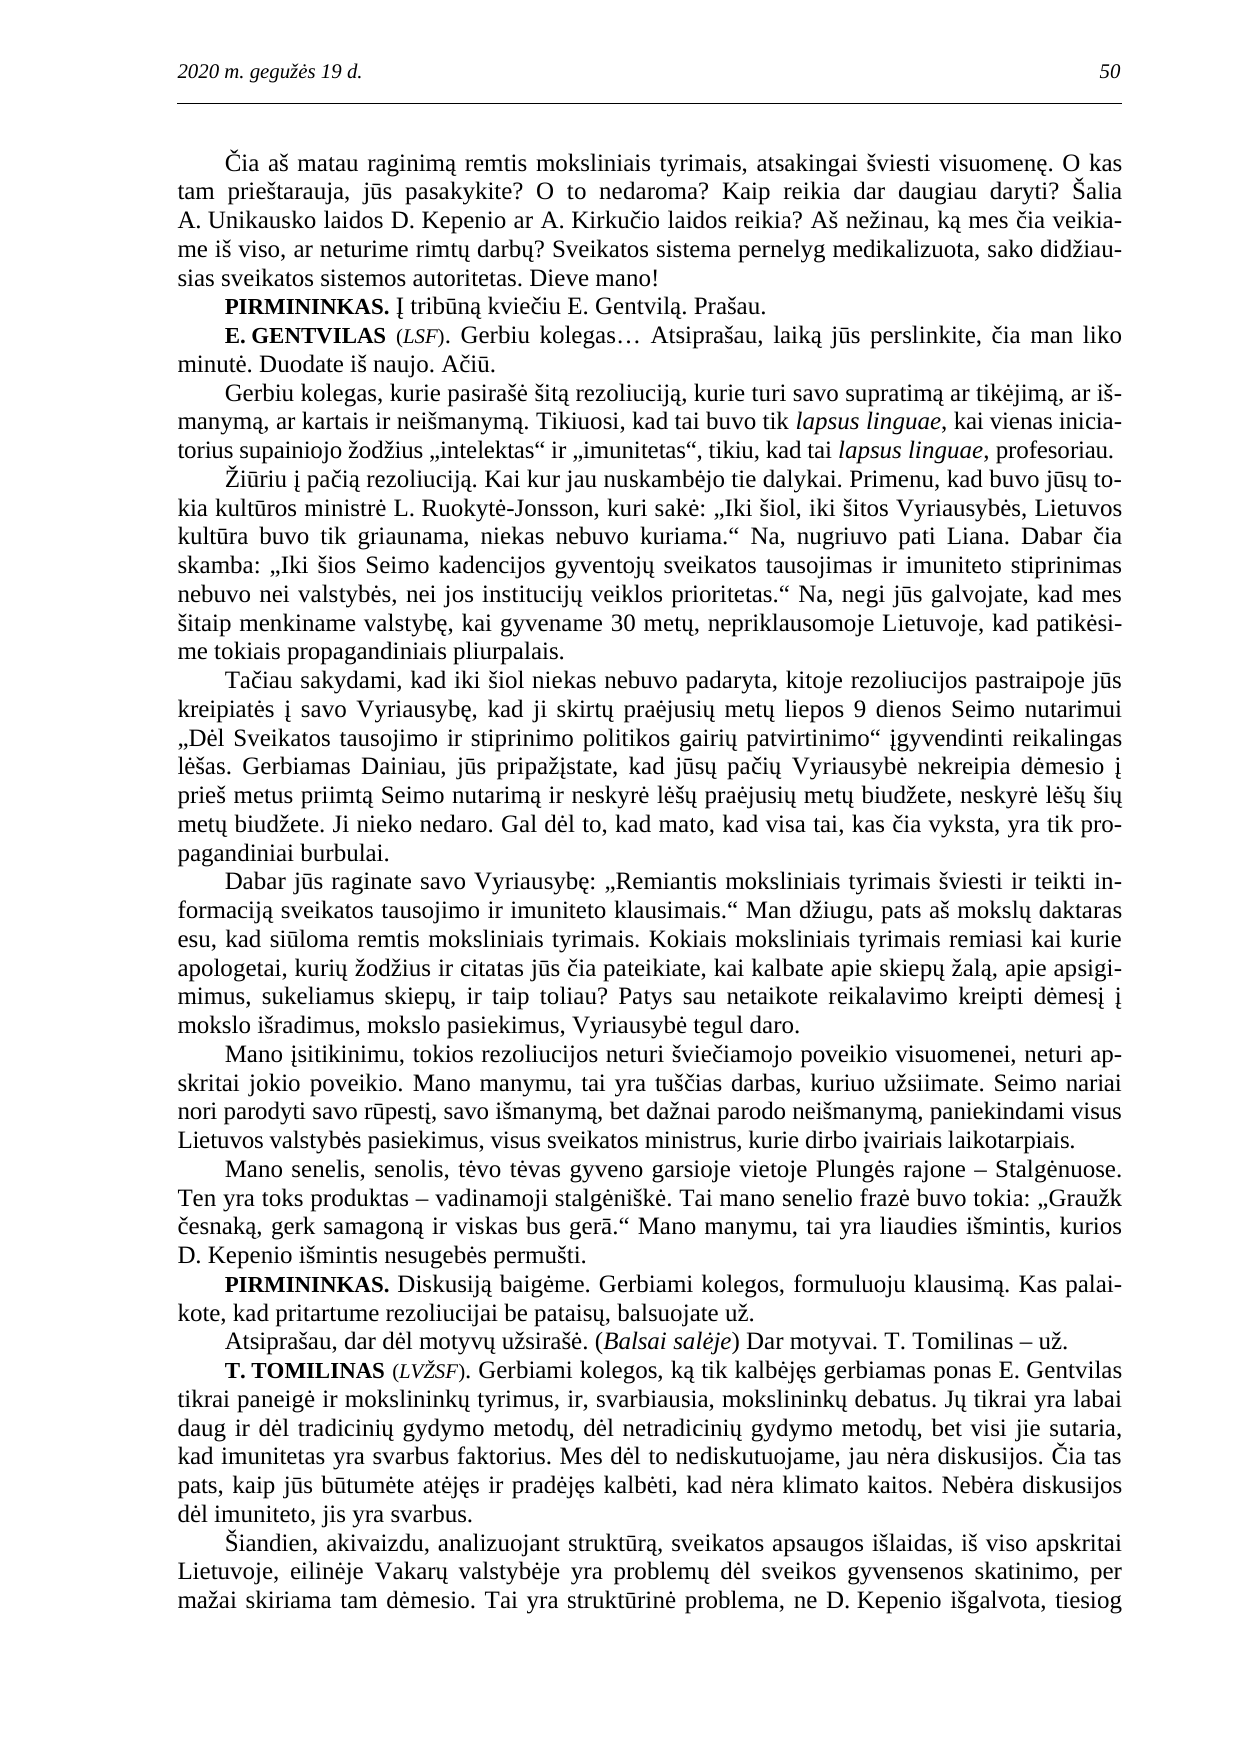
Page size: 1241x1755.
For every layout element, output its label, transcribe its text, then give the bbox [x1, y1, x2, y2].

text T. TOMILINAS (LVŽSF). Ger­bia­mi ko­le­gos, ką tik kal­bė­jęs ger­bia­mas po­nas E. Gent­vi­las tik­rai pa­nei­gė ir moks­li­nin­kų ty­ri­mus, ir, svar­biau­sia, moks­li­nin­kų de­ba­tus. Jų tik­rai yra la­bai daug ir dėl tra­di­ci­nių gy­dy­mo me­to­dų, dėl ne­tra­di­ci­nių gy­dy­mo me­to­dų, bet vi­si jie su­ta­ria, kad imu­ni­te­tas yra svar­bus fak­to­rius. Mes dėl to ne­dis­ku­tuo­ja­me, jau nė­ra dis­ku­si­jos. Čia tas pats, kaip jūs bū­tu­mė­te at­ėjęs ir pra­dė­jęs kal­bė­ti, kad nė­ra kli­ma­to kai­tos. Ne­bė­ra dis­ku­si­jos dėl imu­ni­te­to, jis yra svar­bus. [177, 1355, 1122, 1528]
text PIRMININKAS. Į tri­bū­ną kvie­čiu E. Gent­vi­lą. Pra­šau. [177, 291, 1122, 320]
text Ma­no įsi­ti­ki­ni­mu, to­kios re­zo­liu­ci­jos ne­tu­ri švie­čia­mo­jo po­vei­kio vi­suo­me­nei, ne­tu­ri ap­skri­tai jo­kio po­vei­kio. Ma­no ma­ny­mu, tai yra tuš­čias dar­bas, ku­riuo už­si­i­ma­te. Sei­mo na­riai no­ri pa­ro­dy­ti sa­vo rū­pes­tį, sa­vo iš­ma­ny­mą, bet daž­nai pa­ro­do ne­iš­ma­ny­mą, pa­nie­kin­da­mi vi­sus Lie­tu­vos vals­ty­bės pa­sie­ki­mus, vi­sus svei­ka­tos mi­nist­rus, ku­rie dir­bo įvai­riais lai­ko­tar­piais. [177, 1039, 1122, 1154]
text Žiū­riu į pa­čią re­zo­liu­ci­ją. Kai kur jau nu­skam­bė­jo tie da­ly­kai. Pri­me­nu, kad bu­vo jū­sų to­kia kul­tū­ros mi­nist­rė L. Ruo­ky­tė-Jons­son, ku­ri sa­kė: „Iki šiol, iki ši­tos Vy­riau­sy­bės, Lie­tu­vos kul­tū­ra bu­vo tik griau­na­ma, nie­kas ne­bu­vo ku­ria­ma.“ Na, nu­griu­vo pa­ti Lia­na. Da­bar čia skam­ba: „Iki šios Sei­mo ka­den­ci­jos gy­ven­to­jų svei­ka­tos tau­so­ji­mas ir imu­ni­te­to stip­ri­ni­mas ne­bu­vo nei vals­ty­bės, nei jos ins­ti­tu­ci­jų veik­los pri­ori­te­tas.“ Na, ne­gi jūs gal­vo­ja­te, kad mes ši­taip men­ki­na­me vals­ty­bę, kai gy­ve­na­me 30 me­tų, ne­pri­klau­so­mo­je Lie­tu­vo­je, kad pa­ti­kė­si­me to­kiais pro­pa­gan­di­niais pliur­pa­lais. [177, 464, 1122, 665]
text E. GENTVILAS (LSF). Ger­biu ko­le­gas… At­si­pra­šau, lai­ką jūs per­slin­ki­te, čia man li­ko mi­nu­tė. Duo­da­te iš nau­jo. Ačiū. [177, 320, 1122, 378]
text Čia aš ma­tau ra­gi­ni­mą rem­tis moks­li­niais ty­ri­mais, at­sa­kin­gai švies­ti vi­suo­me­nę. O kas tam prieš­ta­rau­ja, jūs pa­sa­ky­ki­te? O to ne­da­ro­ma? Kaip rei­kia dar dau­giau da­ry­ti? Ša­lia A. Uni­kaus­ko lai­dos D. Ke­pe­nio ar A. Kir­ku­čio lai­dos rei­kia? Aš ne­ži­nau, ką mes čia vei­kia­me iš vi­so, ar ne­tu­ri­me rim­tų dar­bų? Svei­ka­tos sis­te­ma per­ne­lyg me­di­ka­li­zuo­ta, sa­ko di­džiau­sias svei­ka­tos sis­te­mos au­to­ri­te­tas. Die­ve ma­no! [177, 148, 1122, 291]
text At­si­pra­šau, dar dėl mo­ty­vų už­si­ra­šė. (Bal­sai sa­lė­je) Dar mo­ty­vai. T. To­mi­li­nas – už. [177, 1326, 1122, 1355]
text Da­bar jūs ra­gi­na­te sa­vo Vy­riau­sy­bę: „Re­mian­tis moks­li­niais ty­ri­mais švies­ti ir teik­ti in­for­ma­ci­ją svei­ka­tos tau­so­ji­mo ir imu­ni­te­to klau­si­mais.“ Man džiu­gu, pats aš moks­lų dak­ta­ras esu, kad siū­lo­ma rem­tis moks­li­niais ty­ri­mais. Ko­kiais moks­li­niais ty­ri­mais re­mia­si kai ku­rie apo­lo­ge­tai, ku­rių žo­džius ir ci­ta­tas jūs čia pa­tei­kia­te, kai kal­ba­te apie skie­pų ža­lą, apie ap­si­gi­mi­mus, su­ke­lia­mus skie­pų, ir taip to­liau? Pa­tys sau ne­tai­ko­te rei­ka­la­vi­mo kreip­ti dė­me­sį į moks­lo iš­ra­di­mus, moks­lo pa­sie­ki­mus, Vy­riau­sy­bė te­gul da­ro. [177, 866, 1122, 1039]
text Ger­biu ko­le­gas, ku­rie pa­si­ra­šė ši­tą re­zo­liu­ci­ją, ku­rie tu­ri sa­vo su­pra­ti­mą ar ti­kė­ji­mą, ar iš­ma­ny­mą, ar kar­tais ir ne­iš­ma­ny­mą. Ti­kiuo­si, kad tai bu­vo tik lap­sus lin­gu­ae, kai vie­nas ini­cia­to­rius su­pai­nio­jo žo­džius „in­te­lek­tas“ ir „imu­ni­te­tas“, ti­kiu, kad tai lap­sus lin­gu­ae, pro­fe­so­riau. [177, 378, 1122, 464]
text Ma­no se­ne­lis, se­no­lis, tė­vo tė­vas gy­ve­no gar­sio­je vie­to­je Plun­gės ra­jo­ne – Stal­gė­nuo­se. Ten yra toks pro­duk­tas – va­di­na­mo­ji stal­gė­niš­kė. Tai ma­no se­ne­lio fra­zė bu­vo to­kia: „Graužk čes­na­ką, gerk sa­ma­go­ną ir vis­kas bus ge­rā.“ Ma­no ma­ny­mu, tai yra liau­dies iš­min­tis, ku­rios D. Ke­pe­nio iš­min­tis ne­su­ge­bės per­muš­ti. [177, 1154, 1122, 1269]
text PIRMININKAS. Dis­ku­si­ją bai­gė­me. Ger­bia­mi ko­le­gos, for­mu­luo­ju klau­si­mą. Kas pa­lai­ko­te, kad pri­tar­tu­me re­zo­liu­ci­jai be pa­tai­sų, bal­suo­ja­te už. [177, 1269, 1122, 1326]
text Ta­čiau sa­ky­da­mi, kad iki šiol nie­kas ne­bu­vo pa­da­ry­ta, ki­to­je re­zo­liu­ci­jos pa­strai­po­je jūs krei­pia­tės į sa­vo Vy­riau­sy­bę, kad ji skir­tų pra­ėju­sių me­tų lie­pos 9 die­nos Sei­mo nu­ta­ri­mui „Dėl Svei­ka­tos tau­so­ji­mo ir stip­ri­ni­mo po­li­ti­kos gai­rių pa­tvir­ti­ni­mo“ įgy­ven­din­ti rei­ka­lin­gas lė­šas. Ger­bia­mas Dai­niau, jūs pri­pa­žįs­ta­te, kad jū­sų pa­čių Vy­riau­sy­bė ne­krei­pia dė­me­sio į prieš me­tus pri­im­tą Sei­mo nu­ta­ri­mą ir ne­sky­rė lė­šų pra­ėju­sių me­tų biu­dže­te, ne­sky­rė lė­šų šių me­tų biu­dže­te. Ji nie­ko ne­da­ro. Gal dėl to, kad ma­to, kad vi­sa tai, kas čia vyks­ta, yra tik pro­pa­gan­di­niai bur­bu­lai. [177, 665, 1122, 866]
text Šian­dien, aki­vaiz­du, ana­li­zuo­jant struk­tū­rą, svei­ka­tos ap­sau­gos iš­lai­das, iš vi­so ap­skri­tai Lie­tu­vo­je, ei­li­nė­je Va­ka­rų vals­ty­bė­je yra pro­ble­mų dėl svei­kos gy­ven­se­nos ska­ti­ni­mo, per ma­žai ski­ria­ma tam dė­me­sio. Tai yra struk­tū­ri­nė pro­ble­ma, ne D. Ke­pe­nio iš­gal­vo­ta, tie­siog [177, 1528, 1122, 1614]
